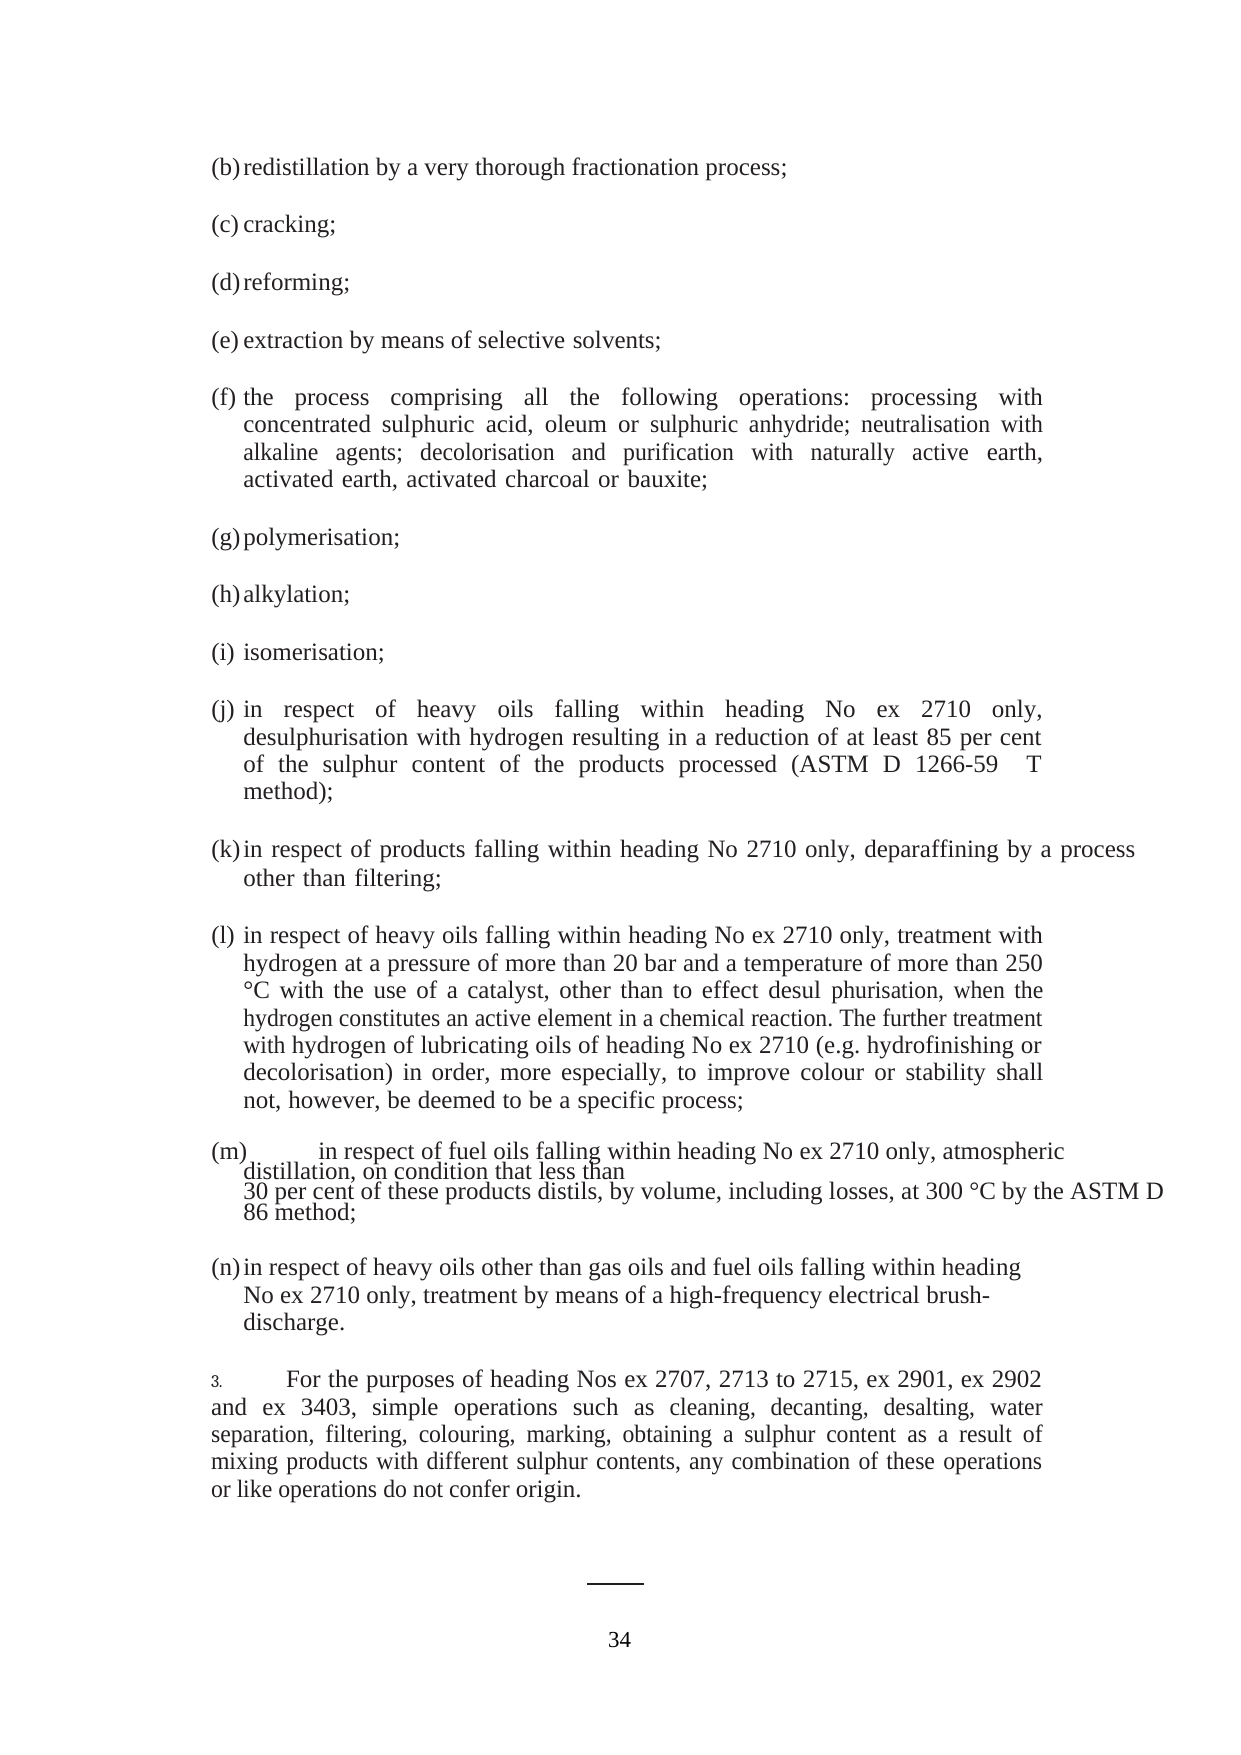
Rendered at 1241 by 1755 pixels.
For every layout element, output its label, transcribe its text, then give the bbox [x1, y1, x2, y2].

text 30 per cent of these products distils, by volume, including losses, at 300 °C by the ASTM D 86 method; [243, 1183, 1172, 1224]
list the process comprising all the following operations: processing with concentrated sulphuric acid, oleum or sulphuric anhydride; neutralisation with alkaline agents; decolorisation and purification with naturally active earth, activated earth, activated charcoal or bauxite; [211, 383, 1043, 493]
list reforming; [211, 267, 1172, 296]
list cracking; [211, 209, 1172, 238]
list isomerisation; [211, 637, 1172, 666]
list polymerisation; [211, 522, 1172, 551]
list alkylation; [211, 579, 1172, 608]
list For the purposes of heading Nos ex 2707, 2713 to 2715, ex 2901, ex 2902 and ex 3403, simple operations such as cleaning, decanting, desalting, water separation, filtering, colouring, marking, obtaining a sulphur content as a result of mixing products with different sulphur contents, any combination of these operations or like operations do not confer origin. [211, 1366, 1043, 1503]
list redistillation by a very thorough fractionation process; [211, 152, 1172, 180]
list in respect of products falling within heading No 2710 only, deparaffining by a process other than filtering; [211, 834, 1172, 892]
list in respect of fuel oils falling within heading No ex 2710 only, atmospheric distillation, on condition that less than [211, 1143, 1172, 1183]
list in respect of heavy oils falling within heading No ex 2710 only, treatment with hydrogen at a pressure of more than 20 bar and a temperature of more than 250 °C with the use of a catalyst, other than to effect desul­ phurisation, when the hydrogen constitutes an active element in a chemical reaction. The further treatment with hydrogen of lubricating oils of heading No ex 2710 (e.g. hydrofinishing or decolorisation) in order, more especially, to improve colour or stability shall not, however, be deemed to be a specific process; [211, 922, 1043, 1113]
list in respect of heavy oils falling within heading No ex 2710 only, desulphurisation with hydrogen resulting in a reduction of at least 85 per cent of the sulphur content of the products processed (ASTM D 1266-59 T method); [211, 696, 1043, 805]
list extraction by means of selective solvents; [211, 325, 1172, 353]
list in respect of heavy oils other than gas oils and fuel oils falling within heading No ex 2710 only, treatment by means of a high-frequency electrical brush-discharge. [211, 1254, 1042, 1336]
